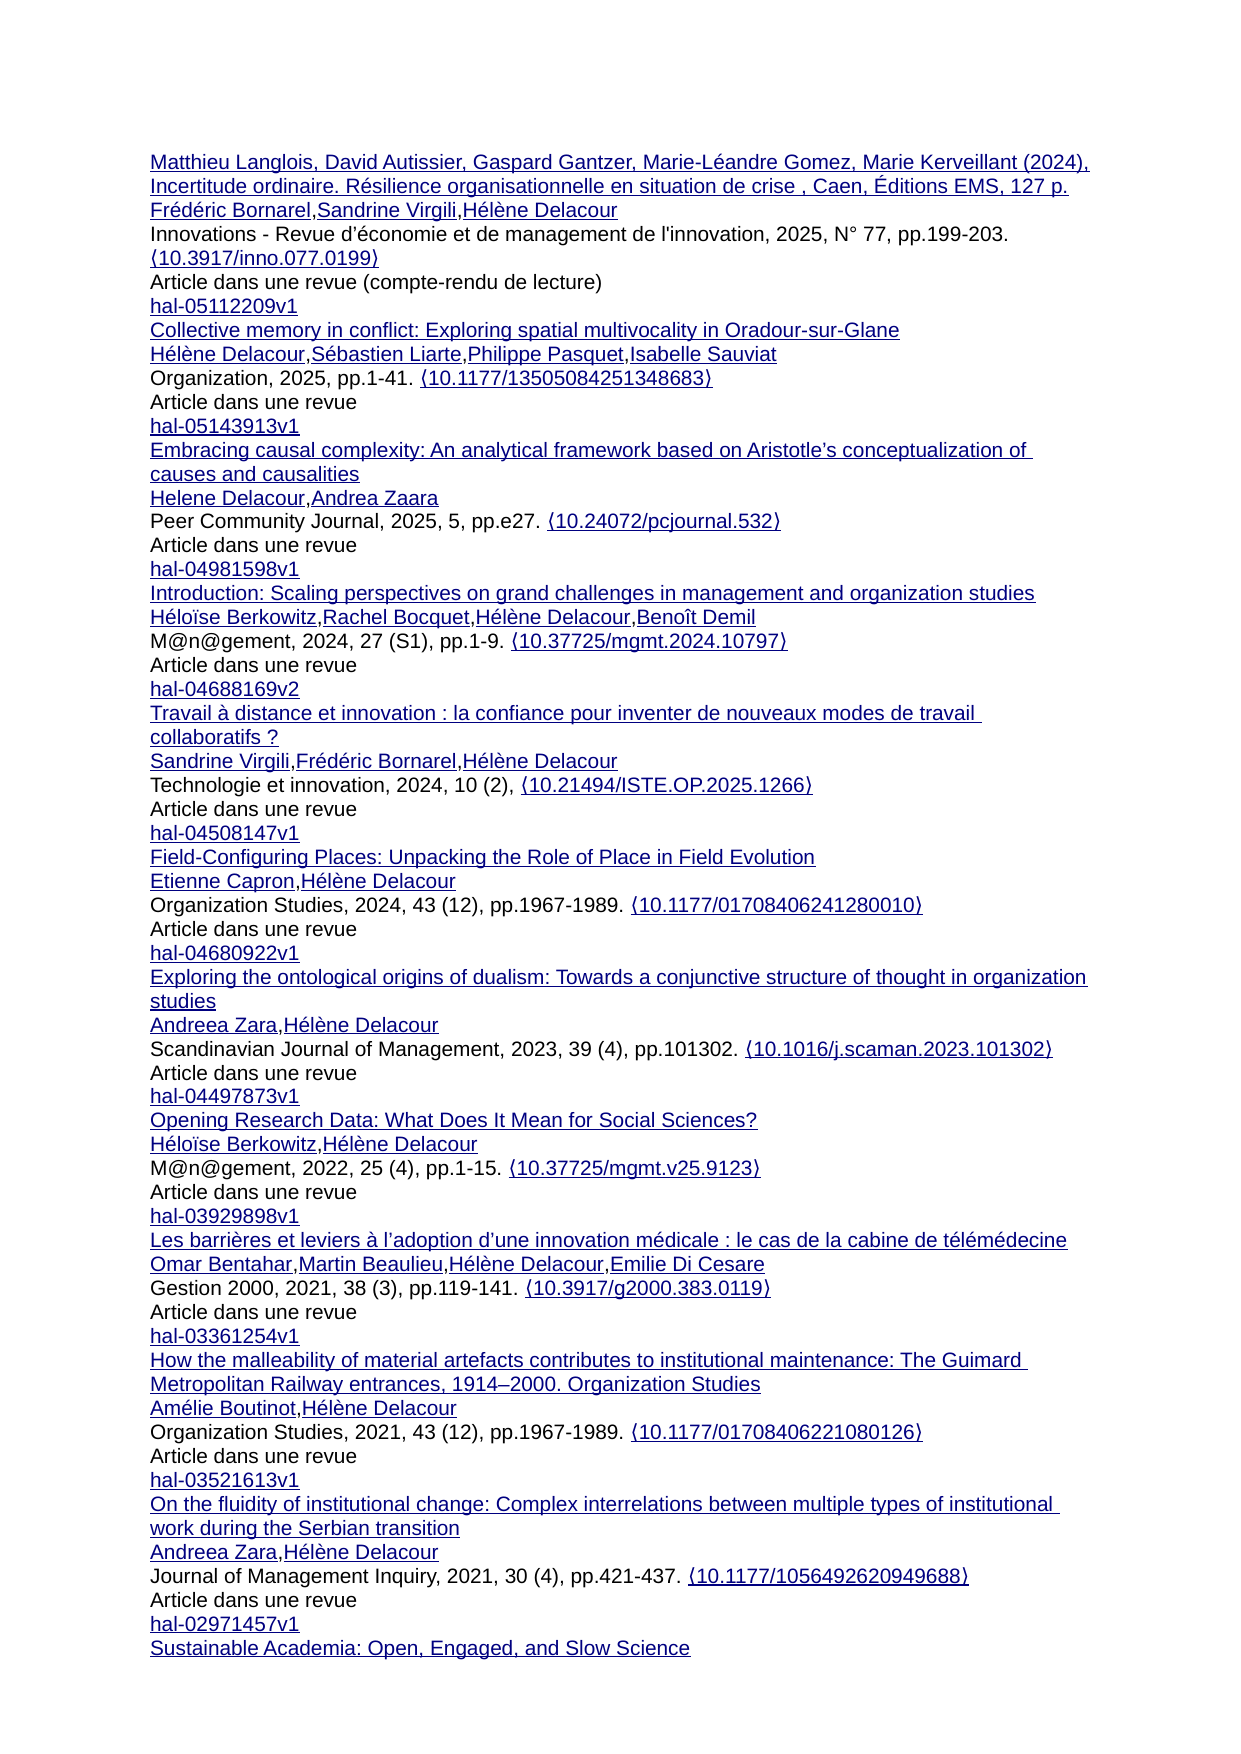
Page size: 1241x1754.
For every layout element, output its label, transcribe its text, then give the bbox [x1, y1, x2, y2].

table_cell Les barrières et leviers à l’adoption d’une innovation médicale : le cas de la cabine de télémédecine Omar Bentahar,Martin Beaulieu,Hélène Delacour,Emilie Di Cesare Gestion 2000, 2021, 38 (3), pp.119-141. ⟨10.3917/g2000.383.0119⟩ Article dans une revue hal-03361254v1 [150, 1228, 1090, 1348]
table_cell On the fluidity of institutional change: Complex interrelations between multiple types of institutional work during the Serbian transition Andreea Zara,Hélène Delacour Journal of Management Inquiry, 2021, 30 (4), pp.421-437. ⟨10.1177/1056492620949688⟩ Article dans une revue hal-02971457v1 [150, 1492, 1090, 1635]
table_cell Opening Research Data: What Does It Mean for Social Sciences? Héloïse Berkowitz,Hélène Delacour M@n@gement, 2022, 25 (4), pp.1-15. ⟨10.37725/mgmt.v25.9123⟩ Article dans une revue hal-03929898v1 [150, 1108, 1090, 1228]
table_cell Collective memory in conflict: Exploring spatial multivocality in Oradour-sur-Glane Hélène Delacour,Sébastien Liarte,Philippe Pasquet,Isabelle Sauviat Organization, 2025, pp.1-41. ⟨10.1177/13505084251348683⟩ Article dans une revue hal-05143913v1 [150, 318, 1090, 437]
table_cell Sustainable Academia: Open, Engaged, and Slow Science [150, 1635, 1090, 1659]
table_cell Embracing causal complexity: An analytical framework based on Aristotle’s conceptualization of causes and causalities Helene Delacour,Andrea Zaara Peer Community Journal, 2025, 5, pp.e27. ⟨10.24072/pcjournal.532⟩ Article dans une revue hal-04981598v1 [150, 438, 1090, 581]
table_cell Incertitude ordinaire. Résilience organisationnelle en situation de crise , Caen, Éditions EMS, 127 p. Frédéric Bornarel,Sandrine Virgili,Hélène Delacour Innovations - Revue d’économie et de management de l'innovation, 2025, N° 77, pp.199-203. ⟨10.3917/inno.077.0199⟩ Article dans une revue (compte-rendu de lecture) hal-05112209v1 [150, 172, 1090, 318]
table_cell Matthieu Langlois, David Autissier, Gaspard Gantzer, Marie-Léandre Gomez, Marie Kerveillant (2024), [150, 150, 1090, 171]
table_cell Field-Configuring Places: Unpacking the Role of Place in Field Evolution Etienne Capron,Hélène Delacour Organization Studies, 2024, 43 (12), pp.1967-1989. ⟨10.1177/01708406241280010⟩ Article dans une revue hal-04680922v1 [150, 845, 1090, 964]
table_cell Travail à distance et innovation : la confiance pour inventer de nouveaux modes de travail collaboratifs ? Sandrine Virgili,Frédéric Bornarel,Hélène Delacour Technologie et innovation, 2024, 10 (2), ⟨10.21494/ISTE.OP.2025.1266⟩ Article dans une revue hal-04508147v1 [150, 701, 1090, 845]
table_cell How the malleability of material artefacts contributes to institutional maintenance: The Guimard Metropolitan Railway entrances, 1914–2000. Organization Studies Amélie Boutinot,Hélène Delacour Organization Studies, 2021, 43 (12), pp.1967-1989. ⟨10.1177/01708406221080126⟩ Article dans une revue hal-03521613v1 [150, 1348, 1090, 1492]
table_cell Introduction: Scaling perspectives on grand challenges in management and organization studies Héloïse Berkowitz,Rachel Bocquet,Hélène Delacour,Benoît Demil M@n@gement, 2024, 27 (S1), pp.1-9. ⟨10.37725/mgmt.2024.10797⟩ Article dans une revue hal-04688169v2 [150, 581, 1090, 701]
table_cell Exploring the ontological origins of dualism: Towards a conjunctive structure of thought in organization studies Andreea Zara,Hélène Delacour Scandinavian Journal of Management, 2023, 39 (4), pp.101302. ⟨10.1016/j.scaman.2023.101302⟩ Article dans une revue hal-04497873v1 [150, 965, 1090, 1108]
